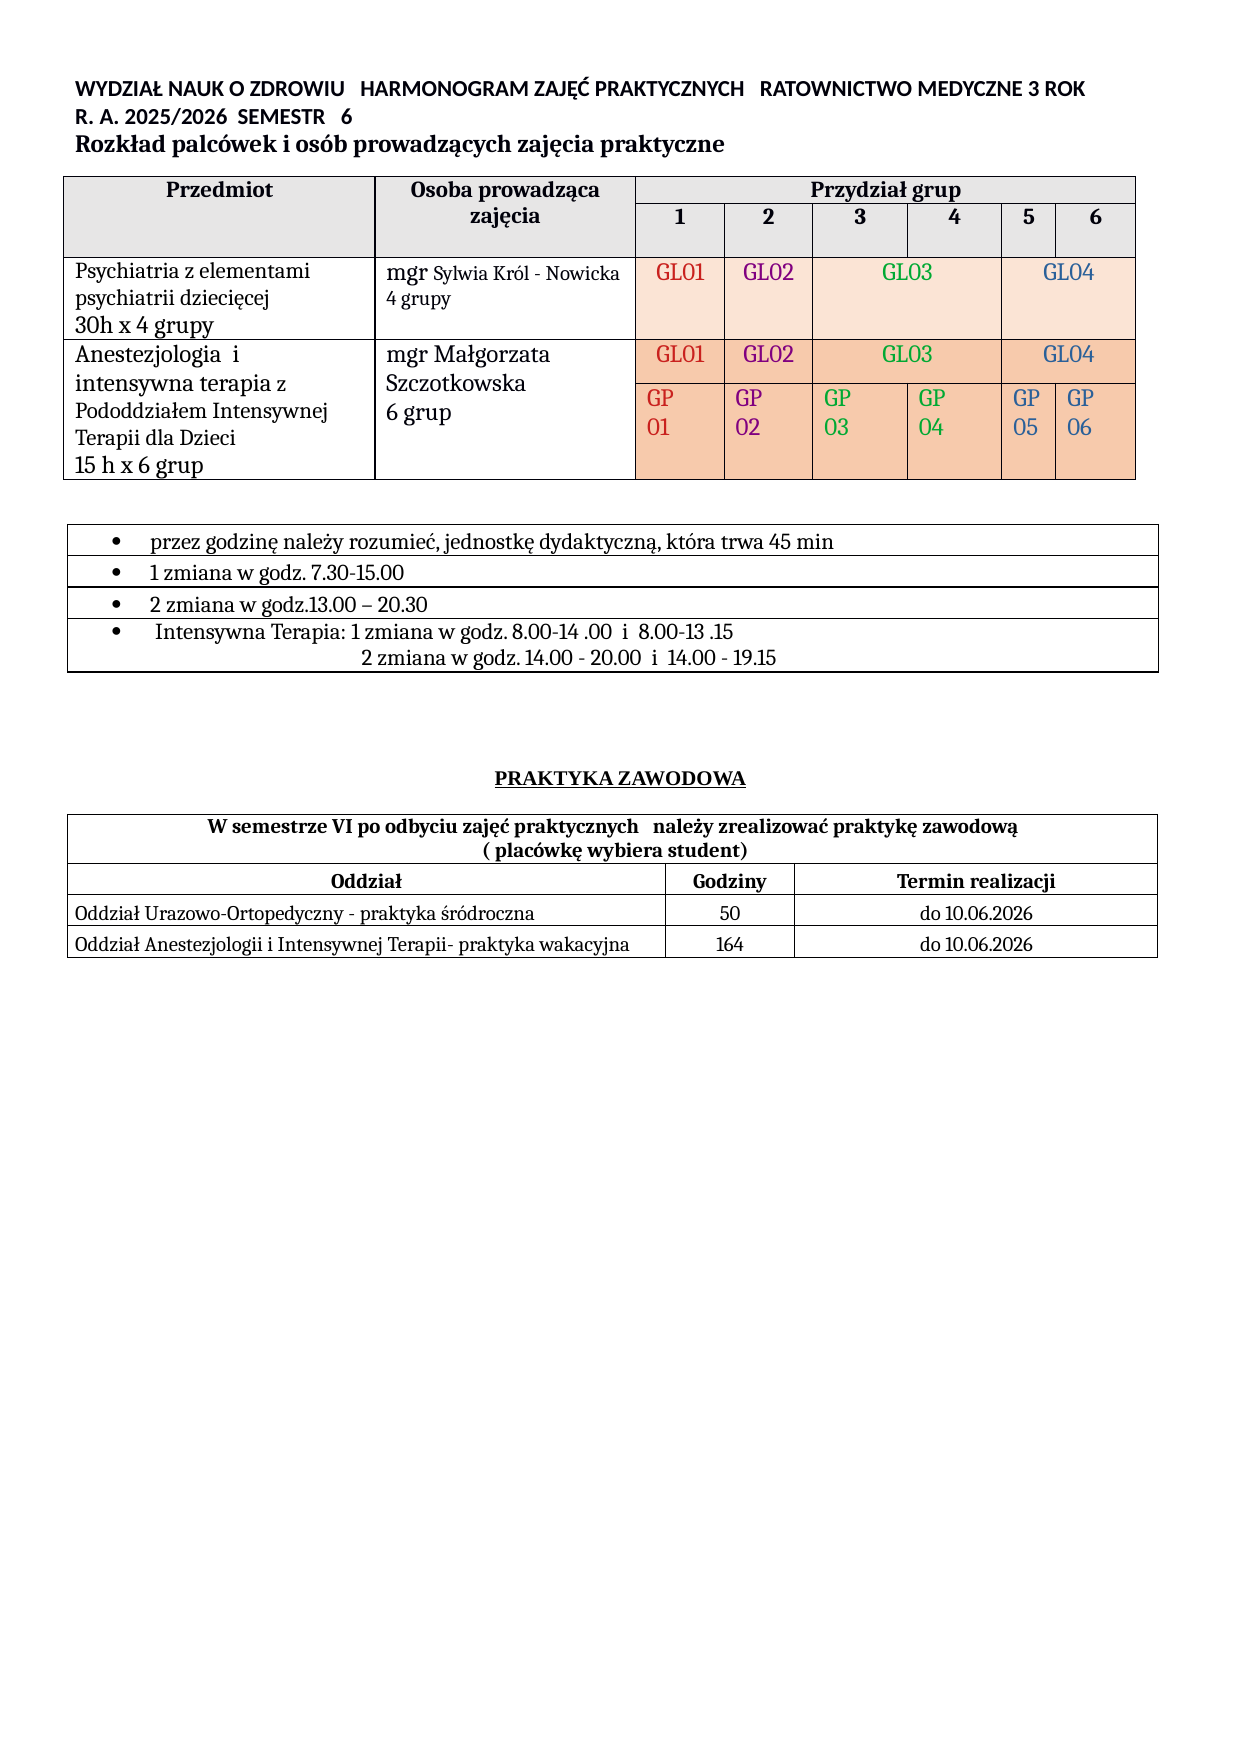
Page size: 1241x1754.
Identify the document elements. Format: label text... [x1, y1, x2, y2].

table_header Przedmiot [64, 177, 374, 257]
text PRAKTYKA ZAWODOWA [75, 766, 1165, 790]
table_cell GP 06 [1056, 384, 1135, 479]
table_cell do 10.06.2026 [795, 926, 1157, 957]
table_cell 4 [908, 204, 1001, 257]
table_cell mgr Sylwia Król - Nowicka 4 grupy [376, 258, 635, 339]
table_cell GL03 [813, 340, 1001, 383]
table_cell GP 03 [813, 384, 907, 479]
table_cell GL04 [1002, 258, 1135, 339]
table_header Osoba prowadząca zajęcia [376, 177, 635, 257]
table_header Przydział grup [636, 177, 1135, 203]
table_cell do 10.06.2026 [795, 895, 1157, 925]
table_cell Oddział Anestezjologii i Intensywnej Terapii- praktyka wakacyjna [68, 926, 665, 957]
table_cell GP 04 [908, 384, 1001, 479]
table_cell GL02 [725, 258, 812, 339]
table_cell 6 [1056, 204, 1135, 257]
table_cell GL02 [725, 340, 812, 383]
table_cell GP 01 [636, 384, 724, 479]
table_cell 50 [666, 895, 794, 925]
table_cell 3 [813, 204, 907, 257]
table_cell 2 [725, 204, 812, 257]
table_cell GP 02 [725, 384, 812, 479]
table_cell GP05 [1002, 384, 1055, 479]
table_header przez godzinę należy rozumieć, jednostkę dydaktyczną, która trwa 45 min [68, 525, 1158, 555]
table_cell Oddział Urazowo-Ortopedyczny - praktyka śródroczna [68, 895, 665, 925]
table_cell 1 zmiana w godz. 7.30-15.00 [68, 556, 1158, 586]
table_cell 1 [636, 204, 724, 257]
table_cell GL01 [636, 340, 724, 383]
table_cell GL03 [813, 258, 1001, 339]
text Rozkład palcówek i osób prowadzących zajęcia praktyczne [75, 130, 1165, 158]
table_cell 5 [1002, 204, 1055, 257]
table_cell mgr Małgorzata Szczotkowska 6 grup [376, 340, 635, 479]
table_cell Termin realizacji [795, 864, 1157, 894]
table_cell Godziny [666, 864, 794, 894]
table_cell 164 [666, 926, 794, 957]
table_cell GL04 [1002, 340, 1135, 383]
table_cell Anestezjologia i intensywna terapia z Pododdziałem Intensywnej Terapii dla Dzieci 15 h x 6 grup [64, 340, 374, 479]
table_cell 2 zmiana w godz.13.00 – 20.30 [68, 588, 1158, 618]
table_cell Intensywna Terapia: 1 zmiana w godz. 8.00-14 .00 i 8.00-13 .15 2 zmiana w godz. 14.00 - 20.00 i 14.00 - 19.15 [68, 619, 1158, 671]
table_cell Oddział [68, 864, 665, 894]
table_cell Psychiatria z elementami psychiatrii dziecięcej 30h x 4 grupy [64, 258, 374, 339]
table_cell GL01 [636, 258, 724, 339]
table_header W semestrze VI po odbyciu zajęć praktycznych należy zrealizować praktykę zawodową ( placówkę wybiera student) [68, 815, 1157, 863]
